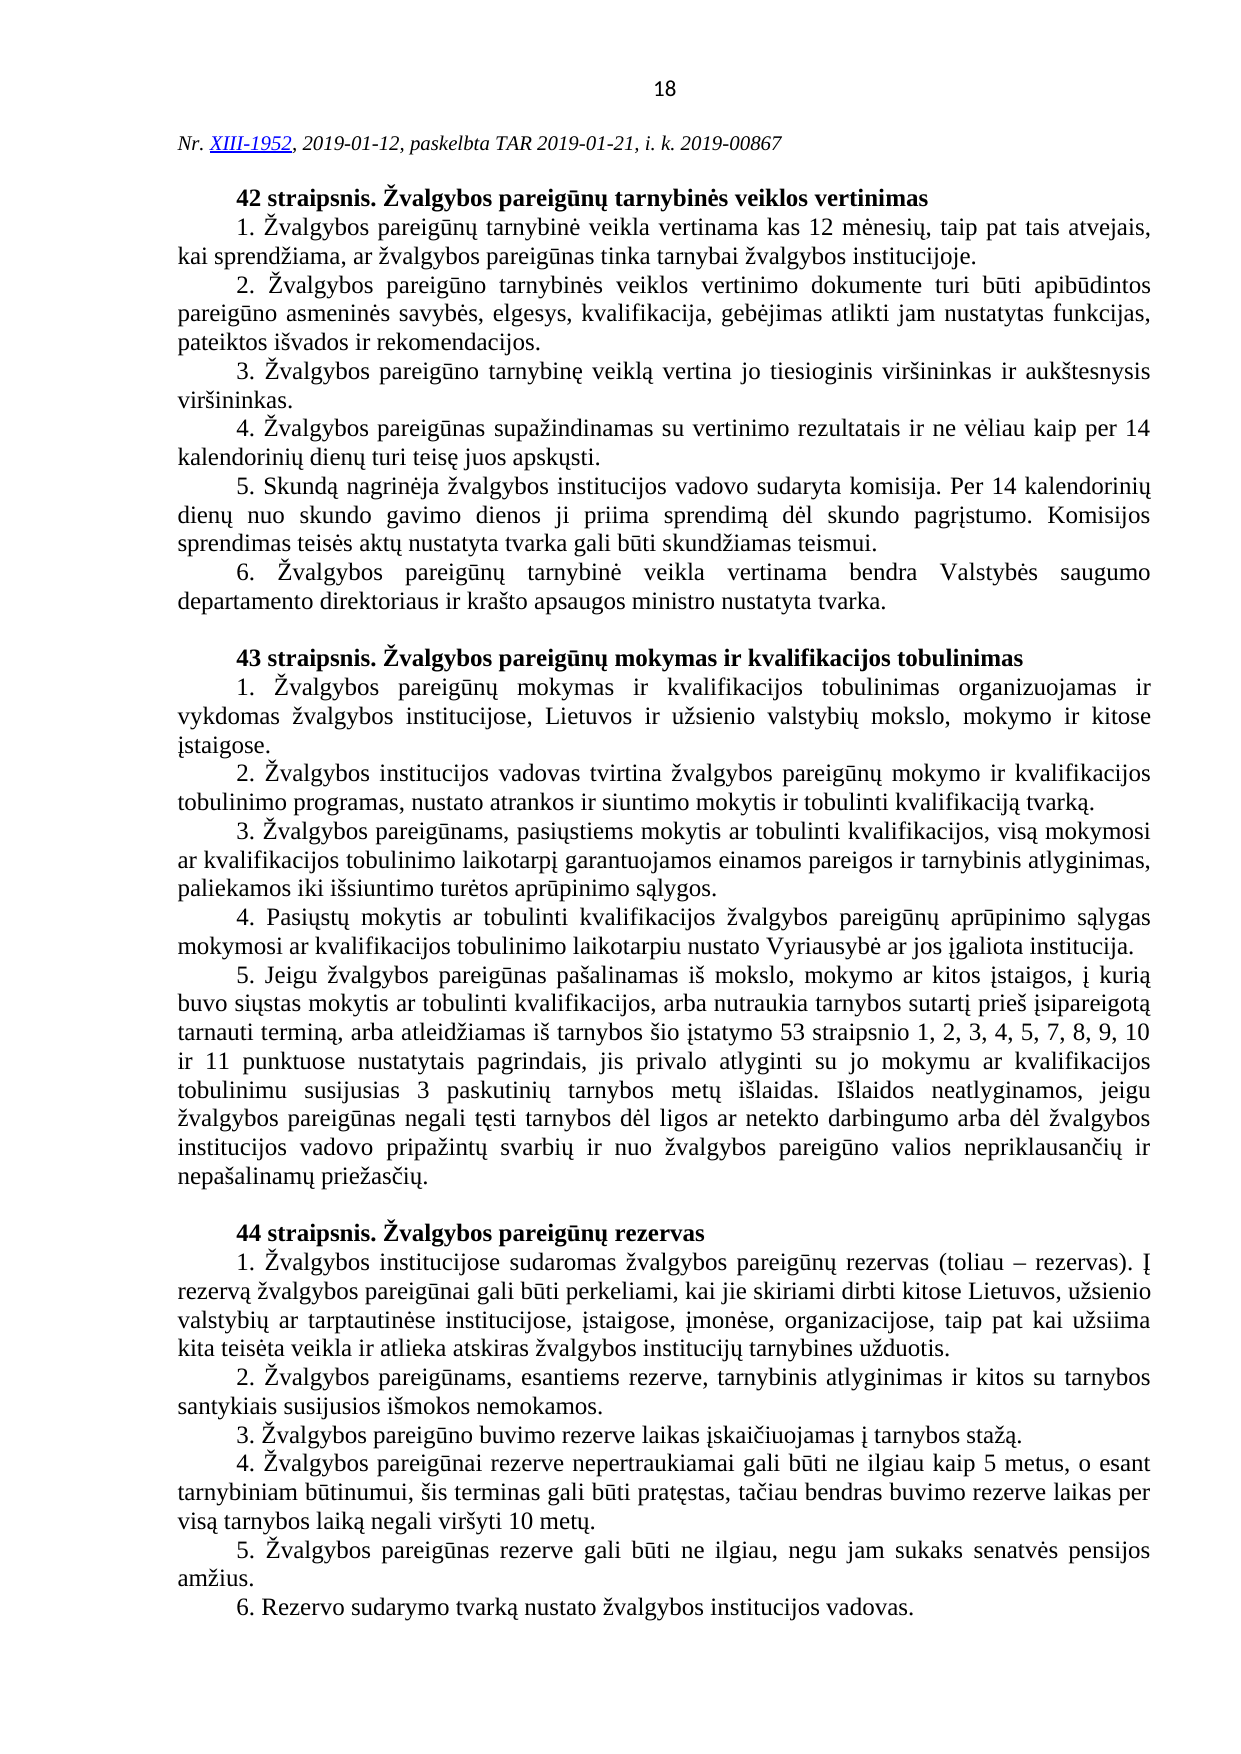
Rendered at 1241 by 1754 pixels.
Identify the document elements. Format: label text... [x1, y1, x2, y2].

text 5. Skundą nagrinėja žvalgybos institucijos vadovo sudaryta komisija. Per 14 kalendorinių dienų nuo skundo gavimo dienos ji priima sprendimą dėl skundo pagrįstumo. Komisijos sprendimas teisės aktų nustatyta tvarka gali būti skundžiamas teismui. [177, 471, 1152, 557]
text 4. Pasiųstų mokytis ar tobulinti kvalifikacijos žvalgybos pareigūnų aprūpinimo sąlygas mokymosi ar kvalifikacijos tobulinimo laikotarpiu nustato Vyriausybė ar jos įgaliota institucija. [177, 902, 1152, 960]
text 43 straipsnis. Žvalgybos pareigūnų mokymas ir kvalifikacijos tobulinimas [177, 643, 1152, 672]
text 1. Žvalgybos pareigūnų mokymas ir kvalifikacijos tobulinimas organizuojamas ir vykdomas žvalgybos institucijose, Lietuvos ir užsienio valstybių mokslo, mokymo ir kitose įstaigose. [177, 672, 1152, 758]
text 3. Žvalgybos pareigūno tarnybinę veiklą vertina jo tiesioginis viršininkas ir aukštesnysis viršininkas. [177, 356, 1152, 413]
text 1. Žvalgybos pareigūnų tarnybinė veikla vertinama kas 12 mėnesių, taip pat tais atvejais, kai sprendžiama, ar žvalgybos pareigūnas tinka tarnybai žvalgybos institucijoje. [177, 212, 1152, 270]
text 6. Rezervo sudarymo tvarką nustato žvalgybos institucijos vadovas. [177, 1592, 1152, 1621]
text Nr. XIII-1952, 2019-01-12, paskelbta TAR 2019-01-21, i. k. 2019-00867 [177, 131, 1152, 155]
text 2. Žvalgybos institucijos vadovas tvirtina žvalgybos pareigūnų mokymo ir kvalifikacijos tobulinimo programas, nustato atrankos ir siuntimo mokytis ir tobulinti kvalifikaciją tvarką. [177, 758, 1152, 816]
text 4. Žvalgybos pareigūnai rezerve nepertraukiamai gali būti ne ilgiau kaip 5 metus, o esant tarnybiniam būtinumui, šis terminas gali būti pratęstas, tačiau bendras buvimo rezerve laikas per visą tarnybos laiką negali viršyti 10 metų. [177, 1448, 1152, 1535]
text 6. Žvalgybos pareigūnų tarnybinė veikla vertinama bendra Valstybės saugumo departamento direktoriaus ir krašto apsaugos ministro nustatyta tvarka. [177, 557, 1152, 615]
text 3. Žvalgybos pareigūno buvimo rezerve laikas įskaičiuojamas į tarnybos stažą. [177, 1420, 1152, 1448]
text 5. Žvalgybos pareigūnas rezerve gali būti ne ilgiau, negu jam sukaks senatvės pensijos amžius. [177, 1535, 1152, 1592]
text 42 straipsnis. Žvalgybos pareigūnų tarnybinės veiklos vertinimas [177, 183, 1152, 212]
text 3. Žvalgybos pareigūnams, pasiųstiems mokytis ar tobulinti kvalifikacijos, visą mokymosi ar kvalifikacijos tobulinimo laikotarpį garantuojamos einamos pareigos ir tarnybinis atlyginimas, paliekamos iki išsiuntimo turėtos aprūpinimo sąlygos. [177, 816, 1152, 902]
text 1. Žvalgybos institucijose sudaromas žvalgybos pareigūnų rezervas (toliau – rezervas). Į rezervą žvalgybos pareigūnai gali būti perkeliami, kai jie skiriami dirbti kitose Lietuvos, užsienio valstybių ar tarptautinėse institucijose, įstaigose, įmonėse, organizacijose, taip pat kai užsiima kita teisėta veikla ir atlieka atskiras žvalgybos institucijų tarnybines užduotis. [177, 1247, 1152, 1362]
text 2. Žvalgybos pareigūno tarnybinės veiklos vertinimo dokumente turi būti apibūdintos pareigūno asmeninės savybės, elgesys, kvalifikacija, gebėjimas atlikti jam nustatytas funkcijas, pateiktos išvados ir rekomendacijos. [177, 270, 1152, 356]
text 4. Žvalgybos pareigūnas supažindinamas su vertinimo rezultatais ir ne vėliau kaip per 14 kalendorinių dienų turi teisę juos apskųsti. [177, 413, 1152, 471]
text 5. Jeigu žvalgybos pareigūnas pašalinamas iš mokslo, mokymo ar kitos įstaigos, į kurią buvo siųstas mokytis ar tobulinti kvalifikacijos, arba nutraukia tarnybos sutartį prieš įsipareigotą tarnauti terminą, arba atleidžiamas iš tarnybos šio įstatymo 53 straipsnio 1, 2, 3, 4, 5, 7, 8, 9, 10 ir 11 punktuose nustatytais pagrindais, jis privalo atlyginti su jo mokymu ar kvalifikacijos tobulinimu susijusias 3 paskutinių tarnybos metų išlaidas. Išlaidos neatlyginamos, jeigu žvalgybos pareigūnas negali tęsti tarnybos dėl ligos ar netekto darbingumo arba dėl žvalgybos institucijos vadovo pripažintų svarbių ir nuo žvalgybos pareigūno valios nepriklausančių ir nepašalinamų priežasčių. [177, 960, 1152, 1190]
text 44 straipsnis. Žvalgybos pareigūnų rezervas [177, 1218, 1152, 1247]
text 2. Žvalgybos pareigūnams, esantiems rezerve, tarnybinis atlyginimas ir kitos su tarnybos santykiais susijusios išmokos nemokamos. [177, 1362, 1152, 1420]
